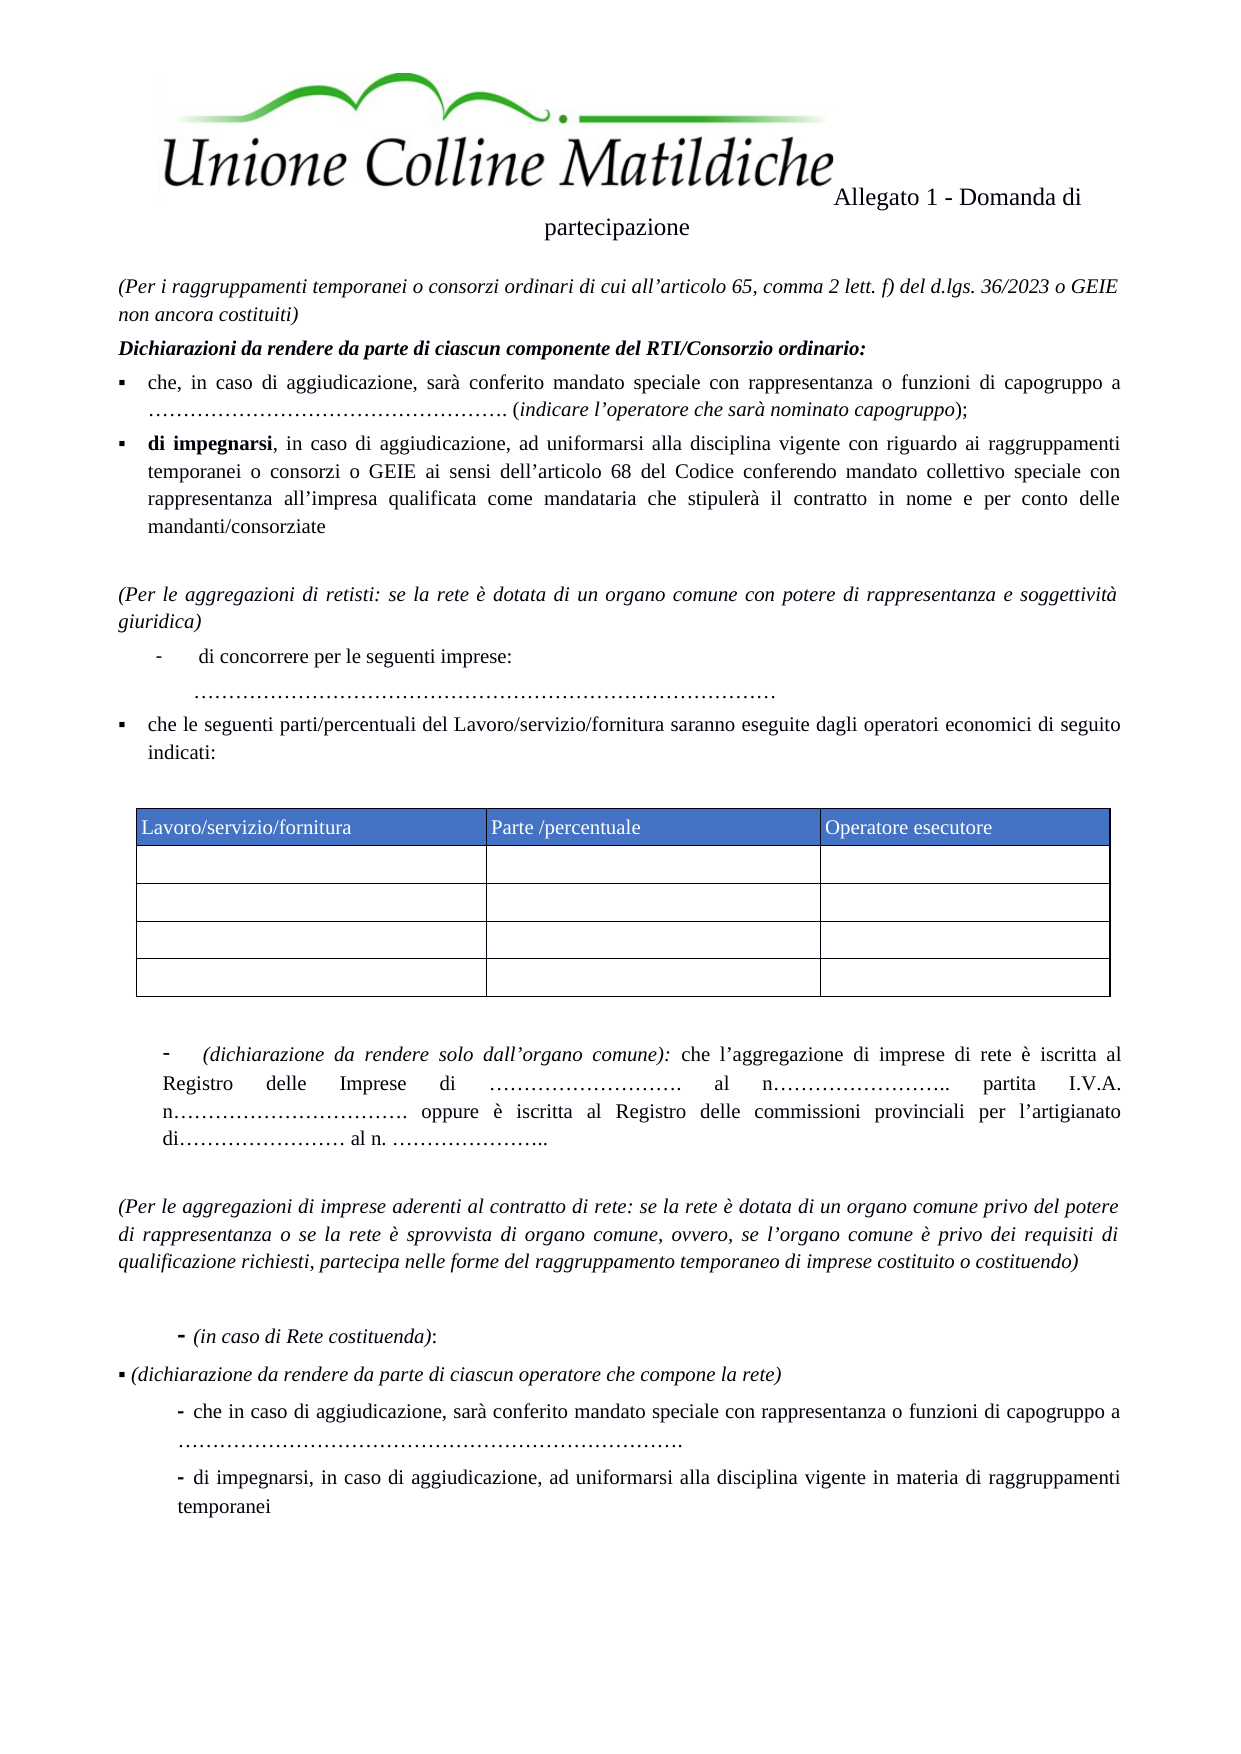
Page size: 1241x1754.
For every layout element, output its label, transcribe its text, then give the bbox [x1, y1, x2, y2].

text ▪ di impegnarsi, in caso di aggiudicazione, ad uniformarsi alla disciplina vigente con riguardo ai raggruppamenti temporanei o consorzi o GEIE ai sensi dell’articolo 68 del Codice conferendo mandato collettivo speciale con rappresentanza all’impresa qualificata come mandataria che stipulerà il contratto in nome e per conto delle mandanti/consorziate [118, 431, 1122, 538]
table_cell [487, 922, 820, 958]
table_cell [137, 884, 486, 921]
table_cell [137, 846, 486, 883]
list (in caso di Rete costituenda): [177, 1317, 1122, 1351]
table_cell [821, 922, 1109, 958]
table_cell [487, 846, 820, 883]
text ▪ che, in caso di aggiudicazione, sarà conferito mandato speciale con rappresentanza o funzioni di capogruppo a ……………………………………………. (indicare l’operatore che sarà nominato capogruppo); [118, 370, 1122, 421]
table_header Operatore esecutore [821, 809, 1109, 845]
table_header Parte /percentuale [487, 809, 820, 845]
table_header Lavoro/servizio/fornitura [137, 809, 486, 845]
table_cell [137, 959, 486, 996]
text Dichiarazioni da rendere da parte di ciascun componente del RTI/Consorzio ordinario: [118, 336, 1122, 360]
table_cell [137, 922, 486, 958]
table_cell [821, 846, 1109, 883]
text ………………………………………………………………………… [118, 678, 1122, 703]
table_cell [487, 884, 820, 921]
list di concorrere per le seguenti imprese: [156, 643, 1122, 668]
text ▪ che le seguenti parti/percentuali del Lavoro/servizio/fornitura saranno eseguite dagli operatori economici di seguito indicati: [118, 712, 1122, 764]
list che in caso di aggiudicazione, sarà conferito mandato speciale con rappresentanza o funzioni di capogruppo a ………………………………………………………………. [177, 1396, 1122, 1452]
table_cell [821, 959, 1109, 996]
text (Per le aggregazioni di retisti: se la rete è dotata di un organo comune con potere di rappresentanza e soggettività giuridica) [118, 582, 1122, 633]
text ▪ (dichiarazione da rendere da parte di ciascun operatore che compone la rete) [118, 1362, 1122, 1386]
table_cell [487, 959, 820, 996]
text (Per i raggruppamenti temporanei o consorzi ordinari di cui all’articolo 65, comma 2 lett. f) del d.lgs. 36/2023 o GEIE non ancora costituiti) [118, 274, 1122, 326]
picture [158, 73, 834, 205]
text (Per le aggregazioni di imprese aderenti al contratto di rete: se la rete è dotata di un organo comune privo del potere di rappresentanza o se la rete è sprovvista di organo comune, ovvero, se l’organo comune è privo dei requisiti di qualificazione richiesti, partecipa nelle forme del raggruppamento temporaneo di imprese costituito o costituendo) [118, 1194, 1122, 1273]
list di impegnarsi, in caso di aggiudicazione, ad uniformarsi alla disciplina vigente in materia di raggruppamenti temporanei [177, 1462, 1122, 1518]
table_cell [821, 884, 1109, 921]
list (dichiarazione da rendere solo dall’organo comune): che l’aggregazione di imprese di rete è iscritta al Registro delle Imprese di ………………………. al n…………………….. partita I.V.A. n……………………………. oppure è iscritta al Registro delle commissioni provinciali per l’artigianato di…………………… al n. ………………….. [162, 1037, 1122, 1150]
